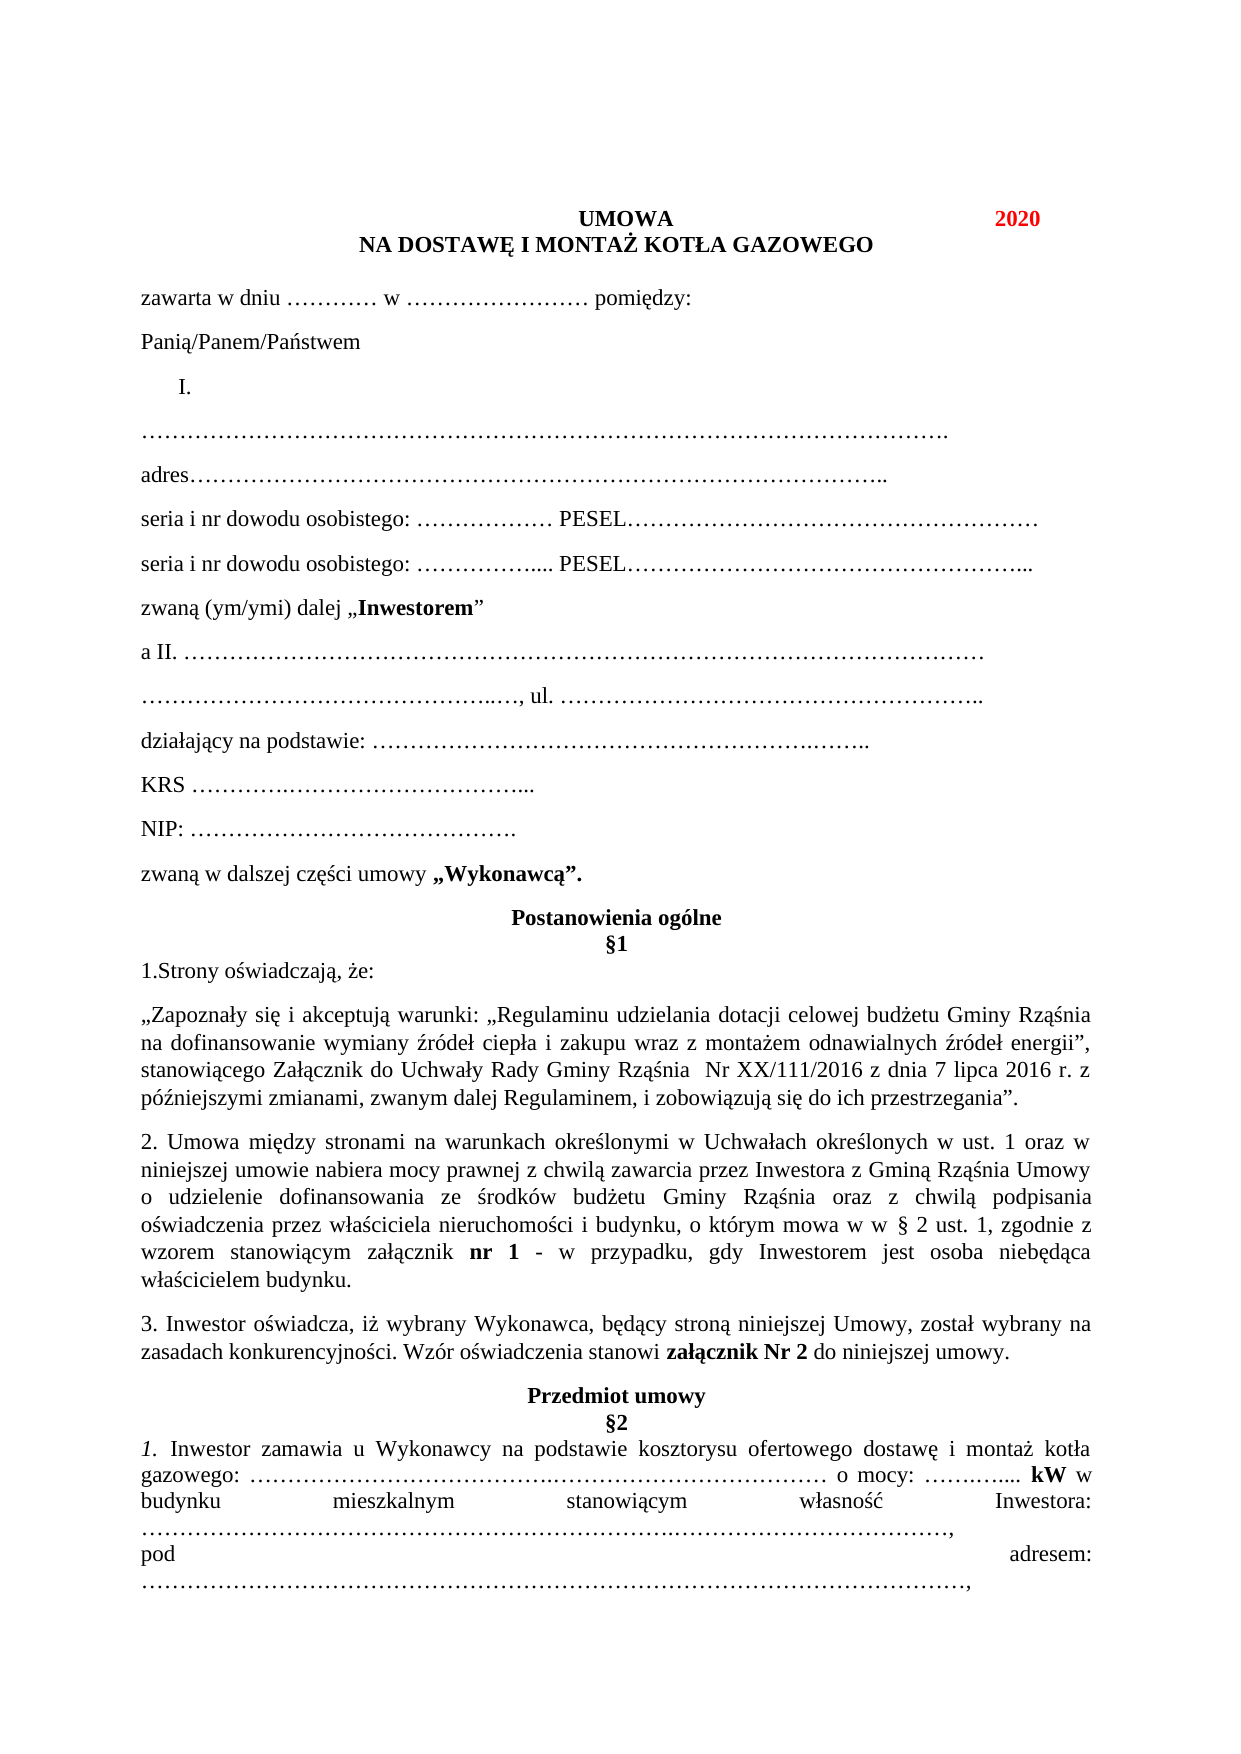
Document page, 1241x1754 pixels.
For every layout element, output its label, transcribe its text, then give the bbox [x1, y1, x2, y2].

text 3. Inwestor oświadcza, iż wybrany Wykonawca, będący stroną niniejszej Umowy, został wybrany na zasadach konkurencyjności. Wzór oświadczenia stanowi załącznik Nr 2 do niniejszej umowy. [141, 1310, 1092, 1364]
text ………………………………………..…, ul. ……………………………………………….. [141, 683, 1092, 709]
text 1.Strony oświadczają, że: [141, 957, 1092, 983]
text UMOWA 2020 [505, 205, 1092, 231]
text NA DOSTAWĘ I MONTAŻ KOTŁA GAZOWEGO [141, 231, 1092, 258]
text pod adresem:………………………………………………………………………………………………, [141, 1540, 1092, 1593]
text §1 [141, 930, 1092, 957]
text 2. Umowa między stronami na warunkach określonymi w Uchwałach określonych w ust. 1 oraz w niniejszej umowie nabiera mocy prawnej z chwilą zawarcia przez Inwestora z Gminą Rząśnia Umowy o udzielenie dofinansowania ze środków budżetu Gminy Rząśnia oraz z chwilą podpisania oświadczenia przez właściciela nieruchomości i budynku, o którym mowa w w § 2 ust. 1, zgodnie z wzorem stanowiącym załącznik nr 1 - w przypadku, gdy Inwestorem jest osoba niebędąca właścicielem budynku. [141, 1128, 1092, 1292]
text zwaną w dalszej części umowy „Wykonawcą”. [141, 860, 1092, 886]
text Panią/Panem/Państwem [141, 328, 1092, 355]
text zawarta w dniu ………… w …………………… pomiędzy: [141, 284, 1092, 311]
text „Zapoznały się i akceptują warunki: „Regulaminu udzielania dotacji celowej budżetu Gminy Rząśnia na dofinansowanie wymiany źródeł ciepła i zakupu wraz z montażem odnawialnych źródeł energii”, stanowiącego Załącznik do Uchwały Rady Gminy Rząśnia Nr XX/111/2016 z dnia 7 lipca 2016 r. z późniejszymi zmianami, zwanym dalej Regulaminem, i zobowiązują się do ich przestrzegania”. [141, 1001, 1092, 1110]
text seria i nr dowodu osobistego: ……………… PESEL……………………………………………… [141, 506, 1092, 532]
text §2 [141, 1408, 1092, 1435]
text Przedmiot umowy [141, 1382, 1092, 1408]
text NIP: ……………………………………. [141, 815, 1092, 842]
text ……………………………………………………………………………………………. [141, 417, 1092, 443]
text KRS ………….…………………………... [141, 771, 1092, 797]
text a II. …………………………………………………………………………………………… [141, 638, 1092, 665]
list Inwestor zamawia u Wykonawcy na podstawie kosztorysu ofertowego dostawę i montaż kotła gazowego: ………………………………….……………………………… o mocy: …….….... kW w budynku mieszkalnym stanowiącym własność Inwestora: …………………………………………………………….………………………………, [141, 1435, 1092, 1540]
text Postanowienia ogólne [141, 904, 1092, 930]
text seria i nr dowodu osobistego: …………….... PESEL……………………………………………... [141, 550, 1092, 576]
text zwaną (ym/ymi) dalej „Inwestorem” [141, 594, 1092, 620]
text adres……………………………………………………………………………….. [141, 461, 1092, 488]
text działający na podstawie: ………………………………………………….…….. [141, 727, 1092, 753]
